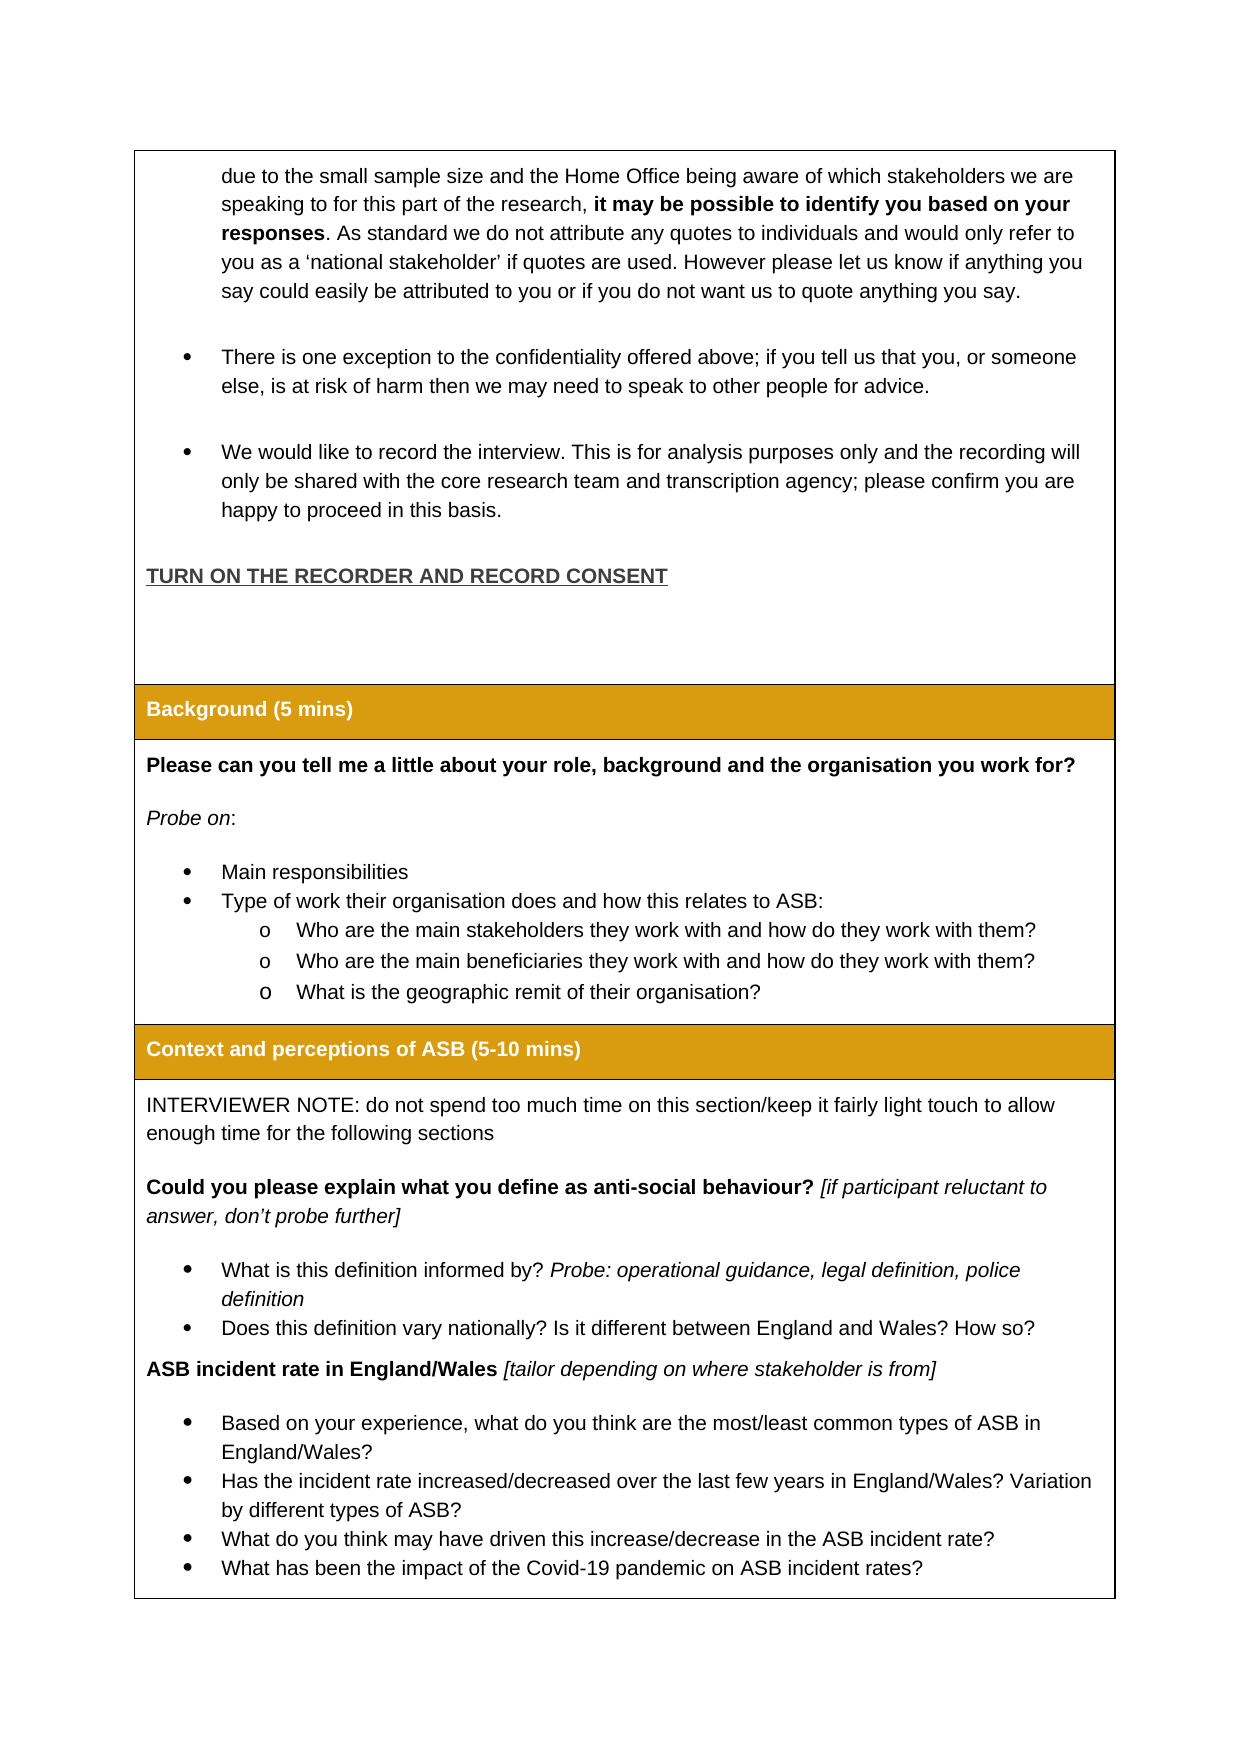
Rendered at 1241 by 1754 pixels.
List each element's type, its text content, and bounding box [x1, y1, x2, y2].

table_cell INTERVIEWER NOTE: do not spend too much time on this section/keep it fairly light touch to allow enough time for the following sections Could you please explain what you define as anti-social behaviour? [if participant reluctant to answer, don’t probe further] What is this definition informed by? Probe: operational guidance, legal definition, police definition Does this definition vary nationally? Is it different between England and Wales? How so? ASB incident rate in England/Wales [tailor depending on where stakeholder is from] Based on your experience, what do you think are the most/least common types of ASB in England/Wales? Has the incident rate increased/decreased over the last few years in England/Wales? Variation by different types of ASB? What do you think may have driven this increase/decrease in the ASB incident rate? What has been the impact of the Covid-19 pandemic on ASB incident rates? [135, 1080, 1114, 1598]
table_cell due to the small sample size and the Home Office being aware of which stakeholders we are speaking to for this part of the research, it may be possible to identify you based on your responses. As standard we do not attribute any quotes to individuals and would only refer to you as a ‘national stakeholder’ if quotes are used. However please let us know if anything you say could easily be attributed to you or if you do not want us to quote anything you say. There is one exception to the confidentiality offered above; if you tell us that you, or someone else, is at risk of harm then we may need to speak to other people for advice. We would like to record the interview. This is for analysis purposes only and the recording will only be shared with the core research team and transcription agency; please confirm you are happy to proceed in this basis. TURN ON THE RECORDER AND RECORD CONSENT [135, 151, 1114, 684]
table_cell Context and perceptions of ASB (5-10 mins) [135, 1025, 1114, 1079]
table_cell Background (5 mins) [135, 685, 1114, 739]
table_cell Please can you tell me a little about your role, background and the organisation you work for? Probe on: Main responsibilities Type of work their organisation does and how this relates to ASB: Who are the main stakeholders they work with and how do they work with them? Who are the main beneficiaries they work with and how do they work with them? What is the geographic remit of their organisation? [135, 740, 1114, 1024]
